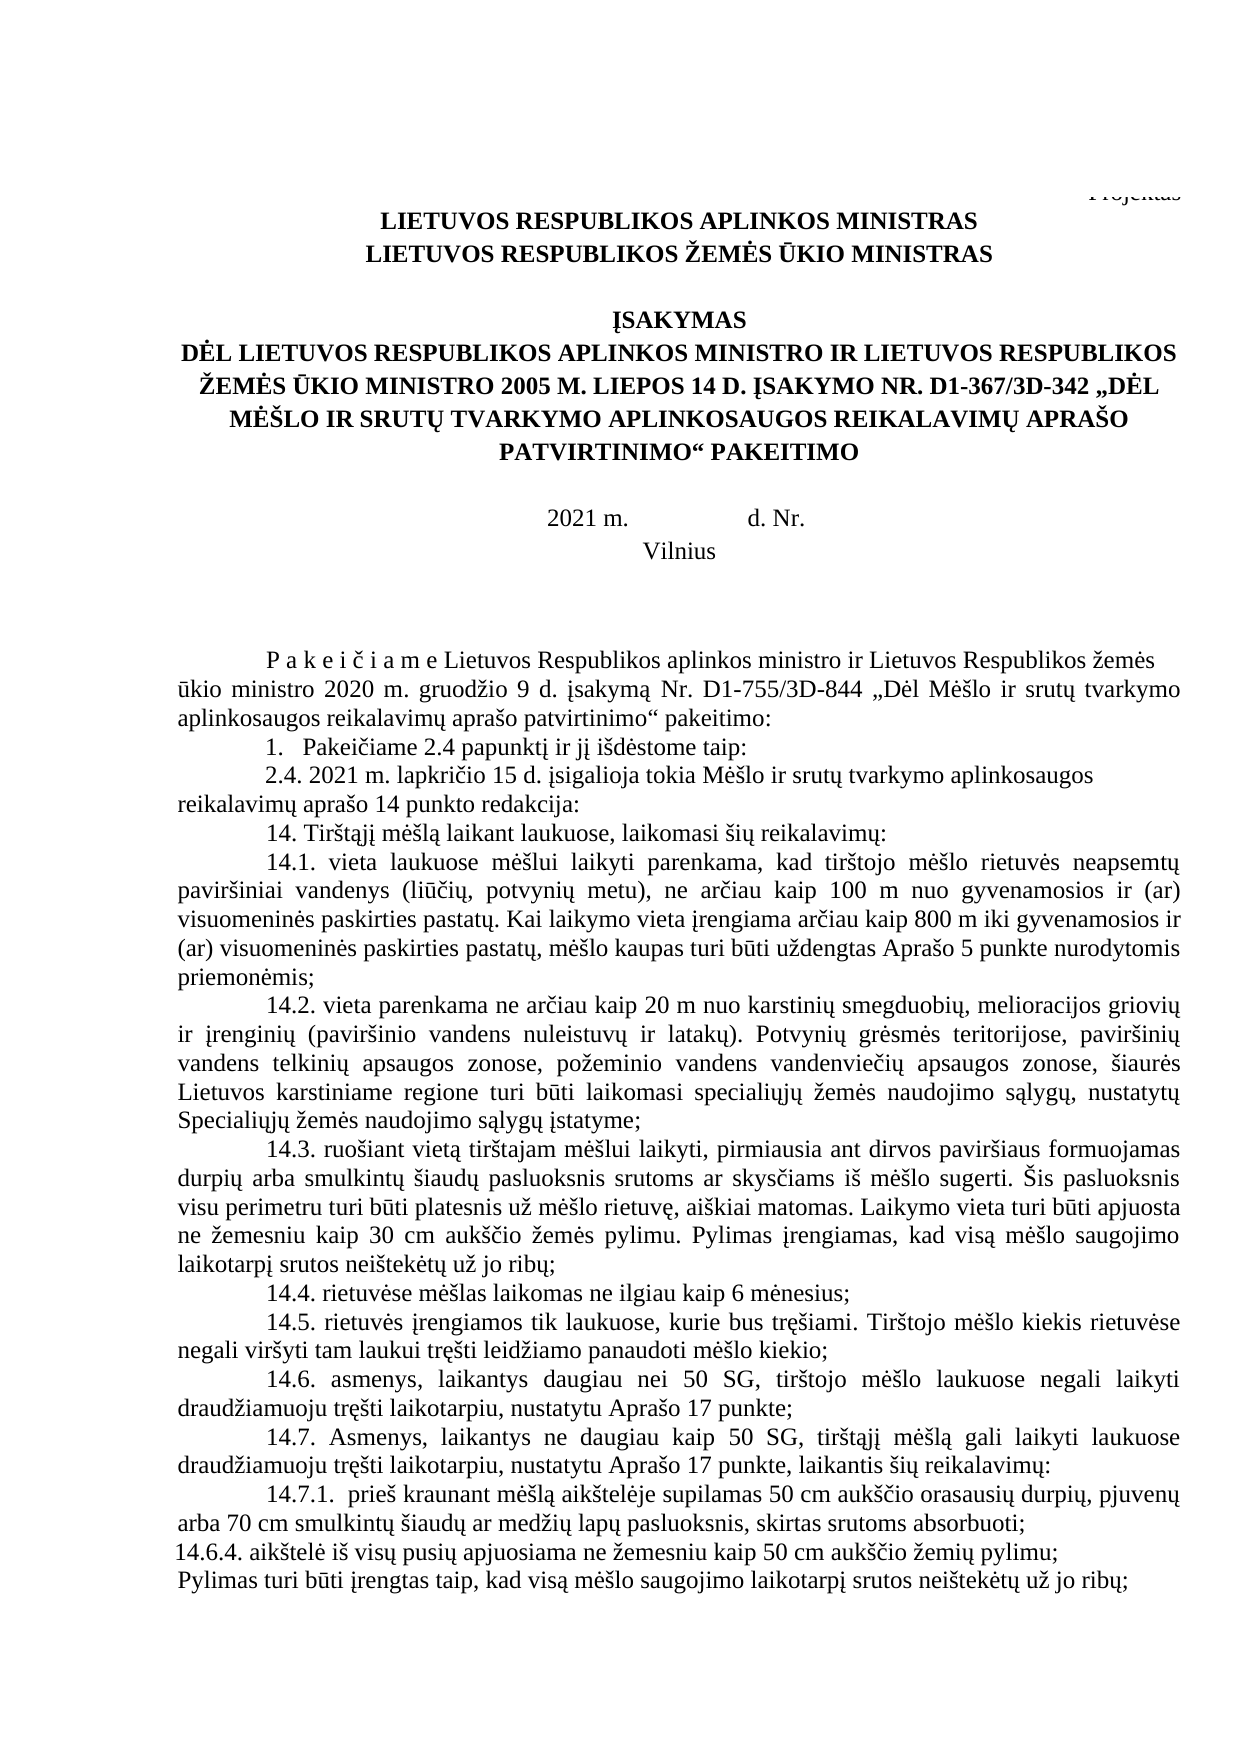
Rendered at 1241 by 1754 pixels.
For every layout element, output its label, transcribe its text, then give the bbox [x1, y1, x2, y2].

text 14.3. ruošiant vietą tirštajam mėšlui laikyti, pirmiausia ant dirvos paviršiaus formuojamas durpių arba smulkintų šiaudų pasluoksnis srutoms ar skysčiams iš mėšlo sugerti. Šis pasluoksnis visu perimetru turi būti platesnis už mėšlo rietuvę, aiškiai matomas. Laikymo vieta turi būti apjuosta ne žemesniu kaip 30 cm aukščio žemės pylimu. Pylimas įrengiamas, kad visą mėšlo saugojimo laikotarpį srutos neištekėtų už jo ribų; [177, 1134, 1181, 1278]
text 1. Pakeičiame 2.4 papunktį ir jį išdėstome taip: [265, 732, 1181, 760]
text 14.1. vieta laukuose mėšlui laikyti parenkama, kad tirštojo mėšlo rietuvės neapsemtų paviršiniai vandenys (liūčių, potvynių metu), ne arčiau kaip 100 m nuo gyvenamosios ir (ar) visuomeninės paskirties pastatų. Kai laikymo vieta įrengiama arčiau kaip 800 m iki gyvenamosios ir (ar) visuomeninės paskirties pastatų, mėšlo kaupas turi būti uždengtas Aprašo 5 punkte nurodytomis priemonėmis; [177, 847, 1181, 990]
text reikalavimų aprašo 14 punkto redakcija: [177, 789, 1181, 818]
text 14. Tirštąjį mėšlą laikant laukuose, laikomasi šių reikalavimų: [177, 818, 1181, 847]
text 14.6. asmenys, laikantys daugiau nei 50 SG, tirštojo mėšlo laukuose negali laikyti draudžiamuoju tręšti laikotarpiu, nustatytu Aprašo 17 punkte; [177, 1364, 1181, 1422]
text LIETUVOS RESPUBLIKOS APLINKOS MINISTRAS [1055, 149, 1192, 197]
text DĖL LIETUVOS RESPUBLIKOS APLINKOS MINISTRO IR LIETUVOS RESPUBLIKOS ŽEMĖS ŪKIO MINISTRO 2005 M. LIEPOS 14 D. ĮSAKYMO NR. D1-367/3D-342 „DĖL MĖŠLO IR SRUTŲ TVARKYMO APLINKOSAUGOS REIKALAVIMŲ APRAŠO PATVIRTINIMO“ PAKEITIMO [177, 338, 1181, 466]
text 14.7.1. prieš kraunant mėšlą aikštelėje supilamas 50 cm aukščio orasausių durpių, pjuvenų arba 70 cm smulkintų šiaudų ar medžių lapų pasluoksnis, skirtas srutoms absorbuoti; [177, 1479, 1181, 1537]
text P a k e i č i a m e Lietuvos Respublikos aplinkos ministro ir Lietuvos Respublikos žemės [266, 645, 1181, 674]
text LIETUVOS RESPUBLIKOS ŽEMĖS ŪKIO MINISTRAS [177, 239, 1181, 268]
text Vilnius [177, 536, 1181, 565]
text 14.2. vieta parenkama ne arčiau kaip 20 m nuo karstinių smegduobių, melioracijos griovių ir įrenginių (paviršinio vandens nuleistuvų ir latakų). Potvynių grėsmės teritorijose, paviršinių vandens telkinių apsaugos zonose, požeminio vandens vandenviečių apsaugos zonose, šiaurės Lietuvos karstiniame regione turi būti laikomasi specialiųjų žemės naudojimo sąlygų, nustatytų Specialiųjų žemės naudojimo sąlygų įstatyme; [177, 990, 1181, 1134]
text LIETUVOS RESPUBLIKOS APLINKOS MINISTRAS [177, 206, 1181, 235]
text ūkio ministro 2020 m. gruodžio 9 d. įsakymą Nr. D1-755/3D-844 „Dėl Mėšlo ir srutų tvarkymo aplinkosaugos reikalavimų aprašo patvirtinimo“ pakeitimo: [177, 674, 1181, 732]
text 14.6.4. aikštelė iš visų pusių apjuosiama ne žemesniu kaip 50 cm aukščio žemių pylimu; [174, 1537, 1181, 1565]
text 14.4. rietuvėse mėšlas laikomas ne ilgiau kaip 6 mėnesius; [177, 1278, 1181, 1307]
text 14.7. Asmenys, laikantys ne daugiau kaip 50 SG, tirštąjį mėšlą gali laikyti laukuose draudžiamuoju tręšti laikotarpiu, nustatytu Aprašo 17 punkte, laikantis šių reikalavimų: [177, 1422, 1181, 1479]
text Projektas [177, 177, 1181, 206]
text 2021 m. d. Nr. [177, 503, 1181, 532]
text Pylimas turi būti įrengtas taip, kad visą mėšlo saugojimo laikotarpį srutos neištekėtų už jo ribų; [177, 1565, 1181, 1594]
text 2.4. 2021 m. lapkričio 15 d. įsigalioja tokia Mėšlo ir srutų tvarkymo aplinkosaugos [265, 760, 1181, 789]
text 14.5. rietuvės įrengiamos tik laukuose, kurie bus tręšiami. Tirštojo mėšlo kiekis rietuvėse negali viršyti tam laukui tręšti leidžiamo panaudoti mėšlo kiekio; [177, 1307, 1181, 1364]
text ĮSAKYMAS [177, 305, 1181, 334]
